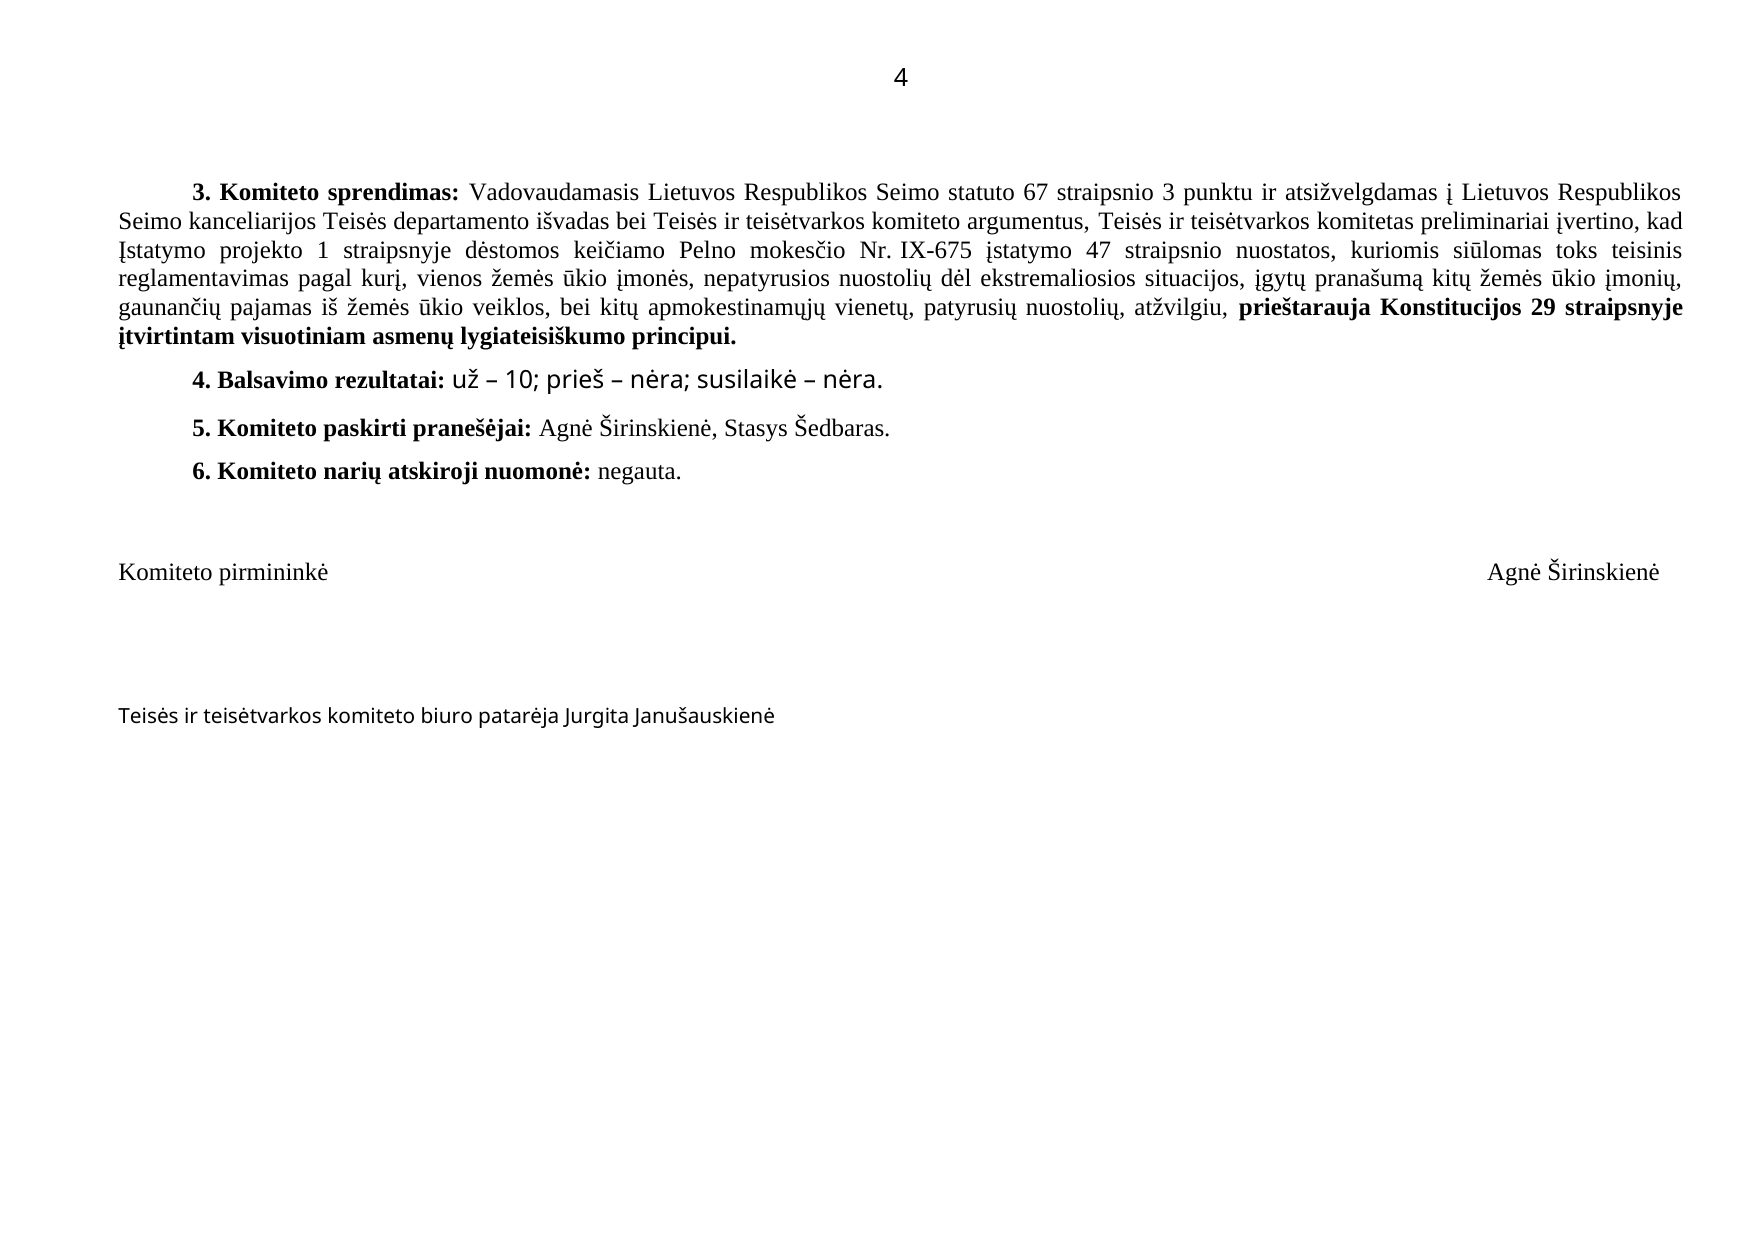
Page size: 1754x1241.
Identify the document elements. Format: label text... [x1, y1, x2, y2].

text 4. Balsavimo rezultatai: už – 10; prieš – nėra; susilaikė – nėra. [118, 362, 1683, 396]
text Komiteto pirmininkė Agnė Širinskienė [118, 557, 1754, 586]
text 3. Komiteto sprendimas: Vadovaudamasis Lietuvos Respublikos Seimo statuto 67 straipsnio 3 punktu ir atsižvelgdamas į Lietuvos Respublikos Seimo kanceliarijos Teisės departamento išvadas bei Teisės ir teisėtvarkos komiteto argumentus, Teisės ir teisėtvarkos komitetas preliminariai įvertino, kad Įstatymo projekto 1 straipsnyje dėstomos keičiamo Pelno mokesčio Nr. IX-675 įstatymo 47 straipsnio nuostatos, kuriomis siūlomas toks teisinis reglamentavimas pagal kurį, vienos žemės ūkio įmonės, nepatyrusios nuostolių dėl ekstremaliosios situacijos, įgytų pranašumą kitų žemės ūkio įmonių, gaunančių pajamas iš žemės ūkio veiklos, bei kitų apmokestinamųjų vienetų, patyrusių nuostolių, atžvilgiu, prieštarauja Konstitucijos 29 straipsnyje įtvirtintam visuotiniam asmenų lygiateisiškumo principui. [118, 177, 1683, 350]
text 5. Komiteto paskirti pranešėjai: Agnė Širinskienė, Stasys Šedbaras. [118, 413, 1683, 442]
text 6. Komiteto narių atskiroji nuomonė: negauta. [118, 456, 1683, 485]
text Teisės ir teisėtvarkos komiteto biuro patarėja Jurgita Janušauskienė [118, 701, 1683, 729]
